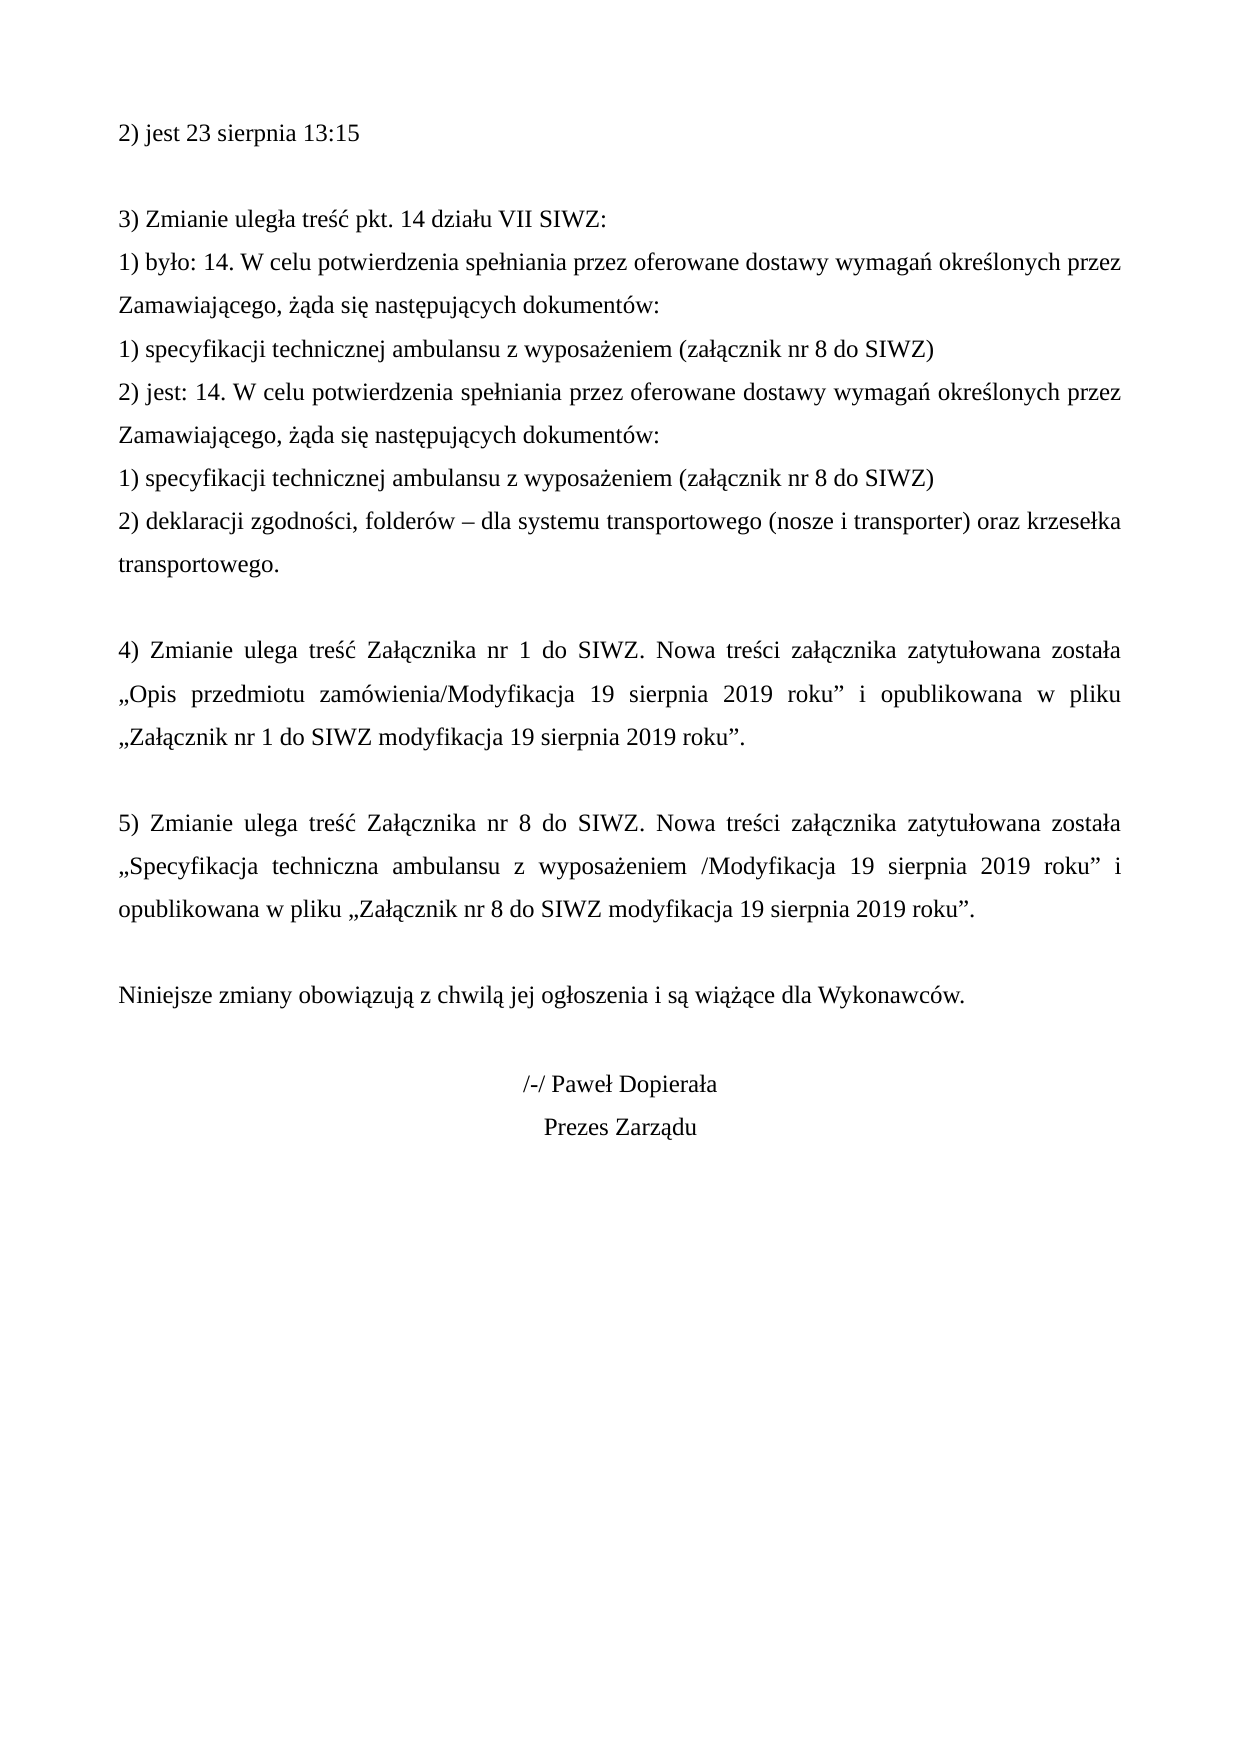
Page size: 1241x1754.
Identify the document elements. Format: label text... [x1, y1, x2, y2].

text 2) jest 23 sierpnia 13:15 [118, 118, 1122, 147]
text Niniejsze zmiany obowiązują z chwilą jej ogłoszenia i są wiążące dla Wykonawców. [118, 981, 1122, 1009]
text 3) Zmianie uległa treść pkt. 14 działu VII SIWZ: [118, 204, 1122, 233]
text 2) jest: 14. W celu potwierdzenia spełniania przez oferowane dostawy wymagań określonych przez Zamawiającego, żąda się następujących dokumentów: [118, 377, 1122, 449]
text 1) specyfikacji technicznej ambulansu z wyposażeniem (załącznik nr 8 do SIWZ) [118, 334, 1122, 362]
text /-/ Paweł Dopierała [118, 1069, 1122, 1097]
text 5) Zmianie ulega treść Załącznika nr 8 do SIWZ. Nowa treści załącznika zatytułowana została „Specyfikacja techniczna ambulansu z wyposażeniem /Modyfikacja 19 sierpnia 2019 roku” i opublikowana w pliku „Załącznik nr 8 do SIWZ modyfikacja 19 sierpnia 2019 roku”. [118, 808, 1122, 923]
text Prezes Zarządu [118, 1112, 1122, 1141]
text 4) Zmianie ulega treść Załącznika nr 1 do SIWZ. Nowa treści załącznika zatytułowana została „Opis przedmiotu zamówienia/Modyfikacja 19 sierpnia 2019 roku” i opublikowana w pliku „Załącznik nr 1 do SIWZ modyfikacja 19 sierpnia 2019 roku”. [118, 636, 1122, 751]
text 1) było: 14. W celu potwierdzenia spełniania przez oferowane dostawy wymagań określonych przez Zamawiającego, żąda się następujących dokumentów: [118, 247, 1122, 319]
text 2) deklaracji zgodności, folderów – dla systemu transportowego (nosze i transporter) oraz krzesełka transportowego. [118, 506, 1122, 578]
text 1) specyfikacji technicznej ambulansu z wyposażeniem (załącznik nr 8 do SIWZ) [118, 463, 1122, 492]
